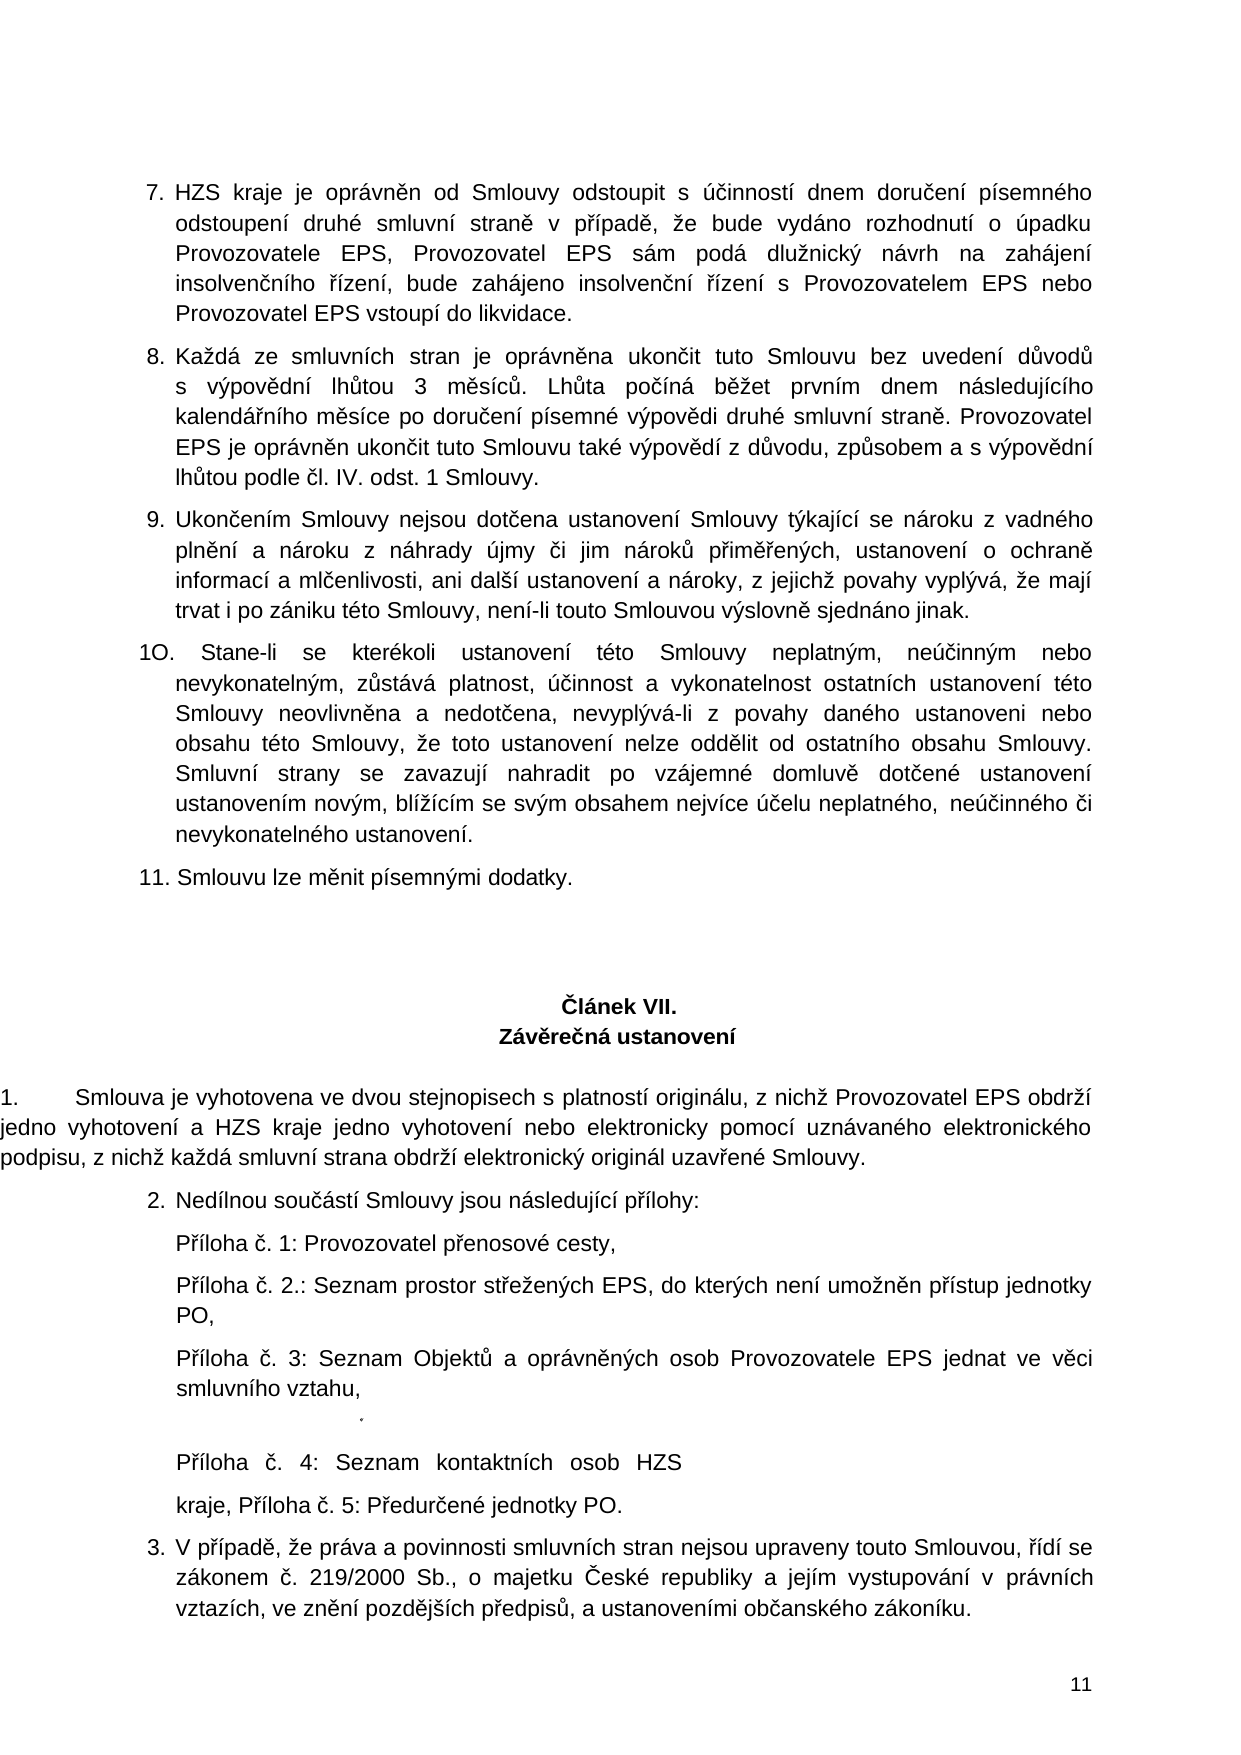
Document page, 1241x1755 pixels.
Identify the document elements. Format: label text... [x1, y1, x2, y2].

text 11. Smlouvu lze měnit písemnými dodatky. [139, 863, 1137, 890]
list Ukončením Smlouvy nejsou dotčena ustanovení Smlouvy týkající se nároku z vadného plnění a nároku z náhrady újmy či jim nároků přiměřených, ustanovení o ochraně informací a mlčenlivosti, ani další ustanovení a nároky, z jejichž povahy vyplývá, že mají trvat i po zániku této Smlouvy, není-li touto Smlouvou výslovně sjednáno jinak. [146, 506, 1093, 623]
list HZS kraje je oprávněn od Smlouvy odstoupit s účinností dnem doručení písemného odstoupení druhé smluvní straně v případě, že bude vydáno rozhodnutí o úpadku Provozovatele EPS, Provozovatel EPS sám podá dlužnický návrh na zahájení insolvenčního řízení, bude zahájeno insolvenční řízení s Provozovatelem EPS nebo Provozovatel EPS vstoupí do likvidace. [146, 179, 1092, 327]
list Smlouva je vyhotovena ve dvou stejnopisech s platností originálu, z nichž Provozovatel EPS obdrží jedno vyhotovení a HZS kraje jedno vyhotovení nebo elektronicky pomocí uznávaného elektronického podpisu, z nichž každá smluvní strana obdrží elektronický originál uzavřené Smlouvy. [0, 1084, 1092, 1171]
text Příloha č. 2.: Seznam prostor střežených EPS, do kterých není umožněn přístup jednotky PO, [176, 1272, 1092, 1329]
list Každá ze smluvních stran je oprávněna ukončit tuto Smlouvu bez uvedení důvodů s výpovědní lhůtou 3 měsíců. Lhůta počíná běžet prvním dnem následujícího kalendářního měsíce po doručení písemné výpovědi druhé smluvní straně. Provozovatel EPS je oprávněn ukončit tuto Smlouvu také výpovědí z důvodu, způsobem a s výpovědní lhůtou podle čl. IV. odst. 1 Smlouvy. [146, 343, 1093, 490]
text Příloha č. 3: Seznam Objektů a oprávněných osob Provozovatele EPS jednat ve věci smluvního vztahu, [176, 1344, 1093, 1401]
text Příloha č. 4: Seznam kontaktních osob HZS kraje, Příloha č. 5: Předurčené jednotky PO. [176, 1449, 682, 1518]
text 1O. Stane-li se kterékoli ustanovení této Smlouvy neplatným, neúčinným nebo nevykonatelným, zůstává platnost, účinnost a vykonatelnost ostatních ustanovení této Smlouvy neovlivněna a nedotčena, nevyplývá-li z povahy daného ustanoveni nebo obsahu této Smlouvy, že toto ustanovení nelze oddělit od ostatního obsahu Smlouvy. Smluvní strany se zavazují nahradit po vzájemné domluvě dotčené ustanovení ustanovením novým, blížícím se svým obsahem nejvíce účelu neplatného, neúčinného či nevykonatelného ustanovení. [138, 639, 1092, 847]
text Článek VII. Závěrečná ustanovení [499, 994, 787, 1049]
list V případě, že práva a povinnosti smluvních stran nejsou upraveny touto Smlouvou, řídí se zákonem č. 219/2000 Sb., o majetku České republiky a jejím vystupování v právních vztazích, ve znění pozdějších předpisů, a ustanoveními občanského zákoníku. [147, 1534, 1094, 1621]
list Nedílnou součástí Smlouvy jsou následující přílohy: Příloha č. 1: Provozovatel přenosové cesty, [147, 1187, 699, 1256]
